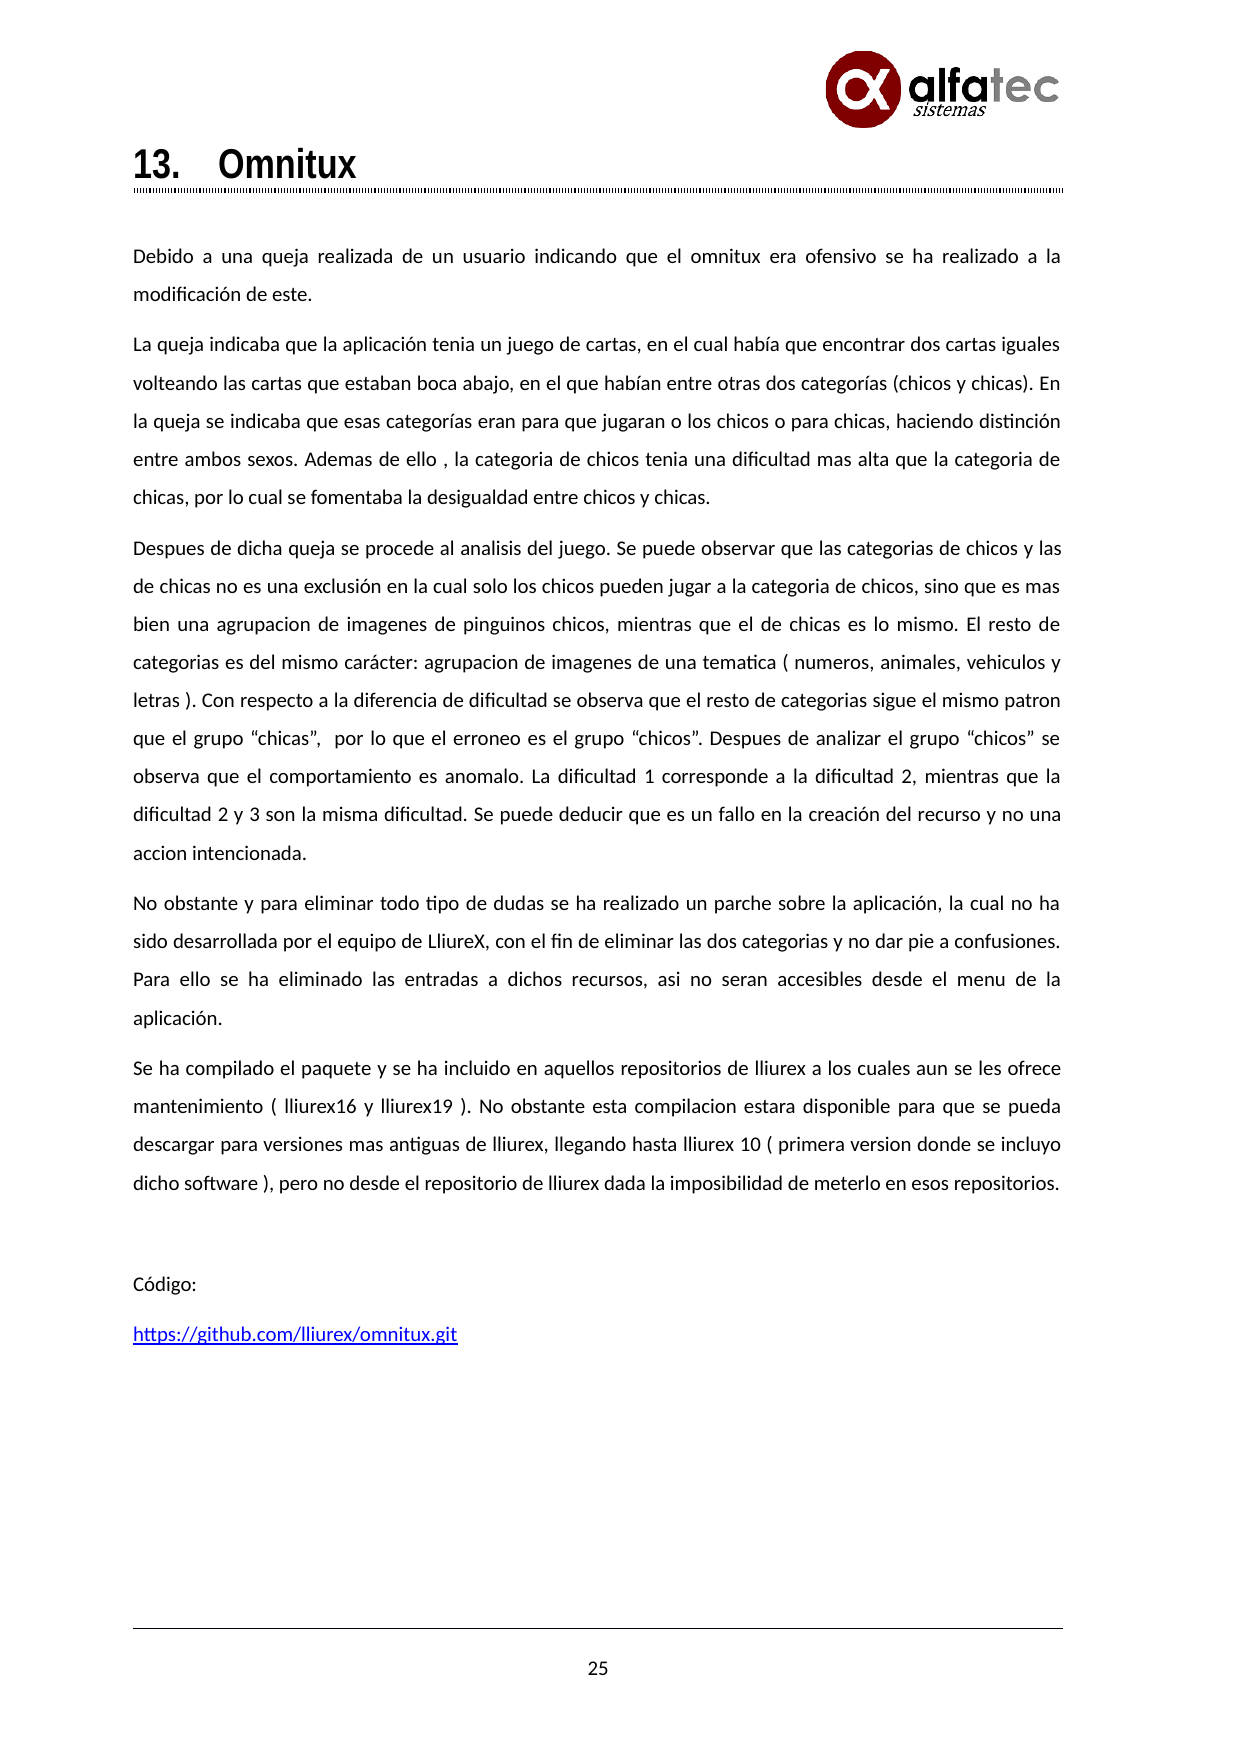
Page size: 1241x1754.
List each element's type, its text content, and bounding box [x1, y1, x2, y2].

text No obstante y para eliminar todo tipo de dudas se ha realizado un parche sobre la aplicación, la cual no ha sido desarrollada por el equipo de LliureX, con el fin de eliminar las dos categorias y no dar pie a confusiones. Para ello se ha eliminado las entradas a dichos recursos, asi no seran accesibles desde el menu de la aplicación. [133, 890, 1063, 1030]
text https://github.com/lliurex/omnitux.git [133, 1322, 1063, 1347]
text Debido a una queja realizada de un usuario indicando que el omnitux era ofensivo se ha realizado a la modificación de este. [133, 243, 1063, 306]
text Se ha compilado el paquete y se ha incluido en aquellos repositorios de lliurex a los cuales aun se les ofrece mantenimiento ( lliurex16 y lliurex19 ). No obstante esta compilacion estara disponible para que se pueda descargar para versiones mas antiguas de lliurex, llegando hasta lliurex 10 ( primera version donde se incluyo dicho software ), pero no desde el repositorio de lliurex dada la imposibilidad de meterlo en esos repositorios. [133, 1055, 1063, 1195]
subtitle Omnitux [133, 148, 1063, 193]
text Código: [133, 1271, 1063, 1296]
text Despues de dicha queja se procede al analisis del juego. Se puede observar que las categorias de chicos y las de chicas no es una exclusión en la cual solo los chicos pueden jugar a la categoria de chicos, sino que es mas bien una agrupacion de imagenes de pinguinos chicos, mientras que el de chicas es lo mismo. El resto de categorias es del mismo carácter: agrupacion de imagenes de una tematica ( numeros, animales, vehiculos y letras ). Con respecto a la diferencia de dificultad se observa que el resto de categorias sigue el mismo patron que el grupo “chicas”, por lo que el erroneo es el grupo “chicos”. Despues de analizar el grupo “chicos” se observa que el comportamiento es anomalo. La dificultad 1 corresponde a la dificultad 2, mientras que la dificultad 2 y 3 son la misma dificultad. Se puede deducir que es un fallo en la creación del recurso y no una accion intencionada. [133, 535, 1063, 865]
text La queja indicaba que la aplicación tenia un juego de cartas, en el cual había que encontrar dos cartas iguales volteando las cartas que estaban boca abajo, en el que habían entre otras dos categorías (chicos y chicas). En la queja se indicaba que esas categorías eran para que jugaran o los chicos o para chicas, haciendo distinción entre ambos sexos. Ademas de ello , la categoria de chicos tenia una dificultad mas alta que la categoria de chicas, por lo cual se fomentaba la desigualdad entre chicos y chicas. [133, 332, 1063, 509]
picture [825, 51, 1061, 128]
